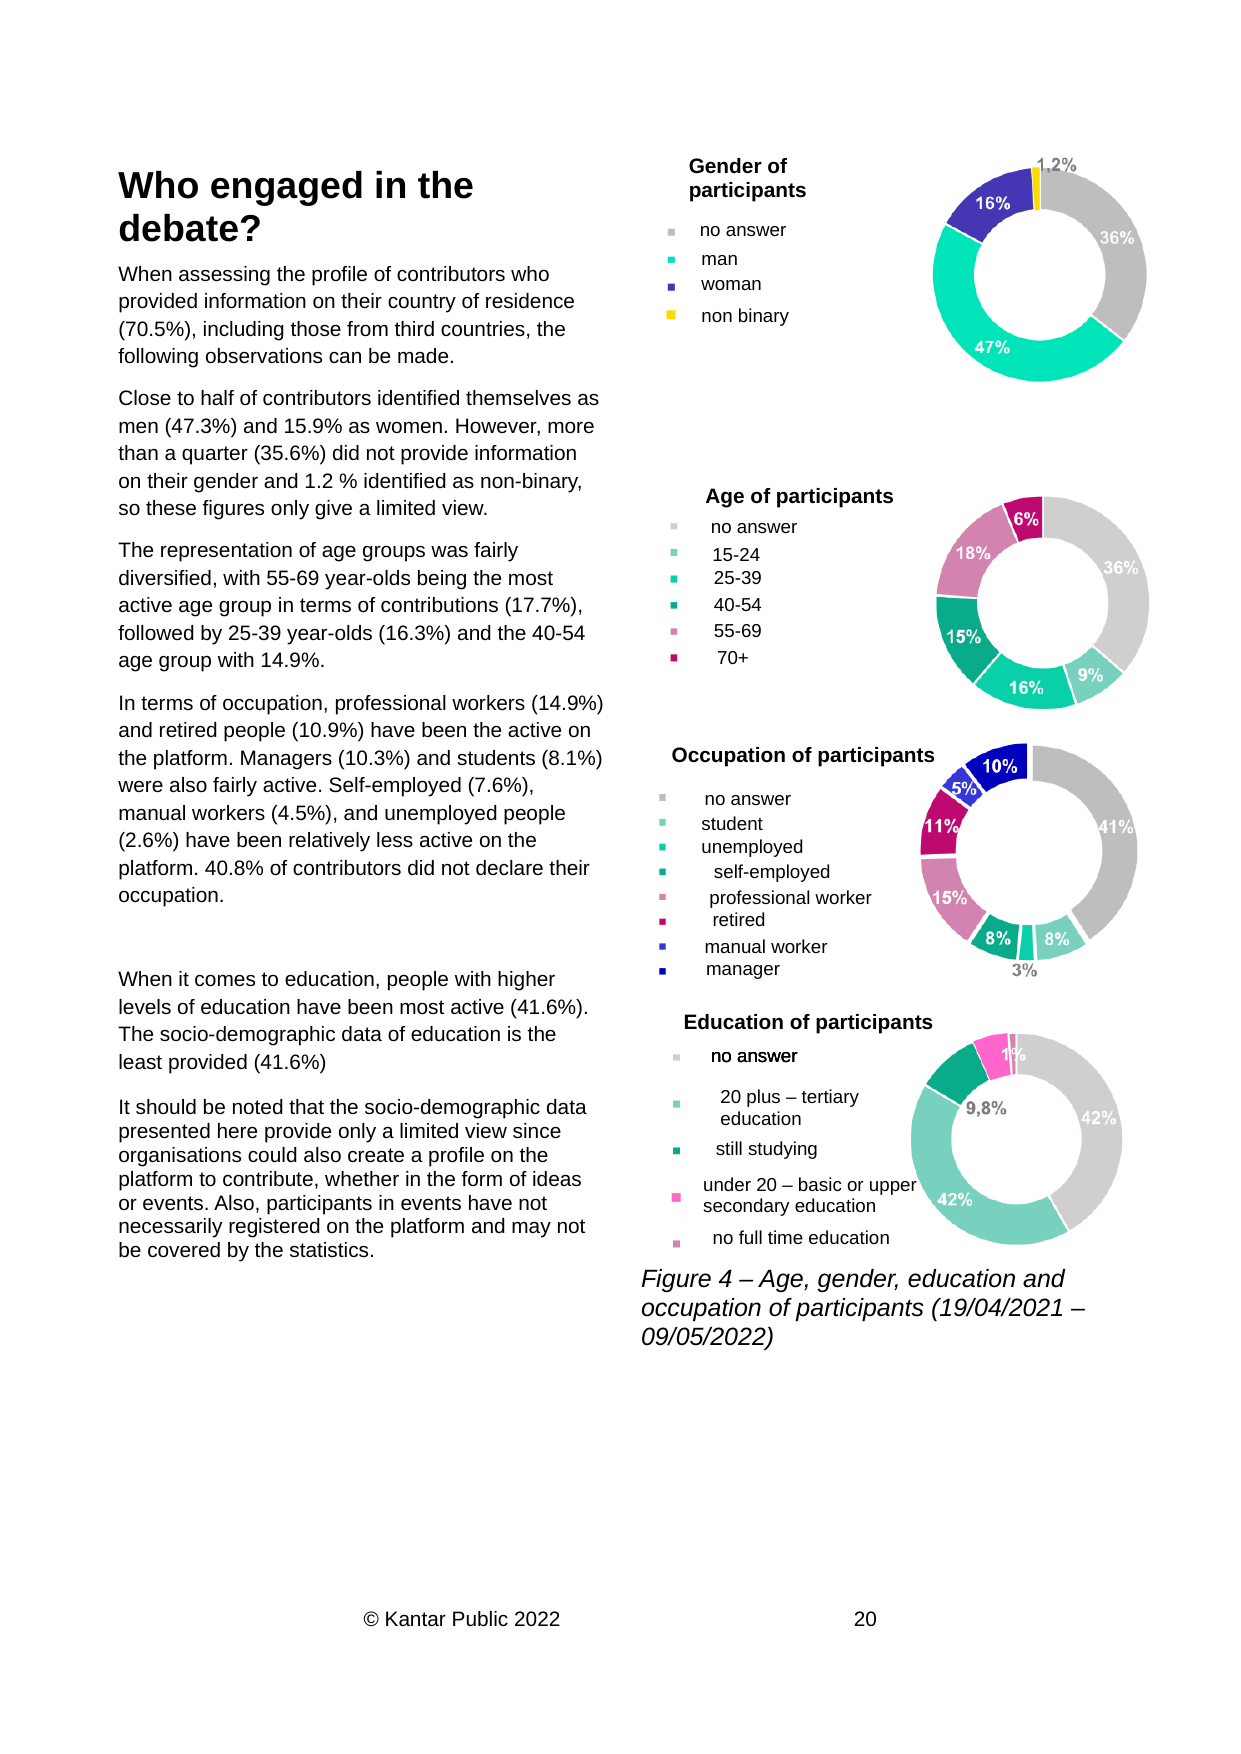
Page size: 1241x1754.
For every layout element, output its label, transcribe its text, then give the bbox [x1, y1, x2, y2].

text The representation of age groups was fairly diversified, with 55-69 year-olds being the most active age group in terms of contributions (17.7%), followed by 25-39 year-olds (16.3%) and the 40-54 age group with 14.9%. [118, 538, 605, 672]
text When assessing the profile of contributors who provided information on their country of residence (70.5%), including those from third countries, the following observations can be made. [118, 262, 605, 368]
subtitle Who engaged in the debate? [118, 163, 605, 249]
text Figure 4 – Age, gender, education and occupation of participants (19/04/2021 – 09/05/2022) [641, 1265, 1173, 1351]
text It should be noted that the socio-demographic data presented here provide only a limited view since organisations could also create a profile on the platform to contribute, whether in the form of ideas or events. Also, participants in events have not necessarily registered on the platform and may not be covered by the statistics. [118, 1094, 605, 1262]
text When it comes to education, people with higher levels of education have been most active (41.6%). The socio-demographic data of education is the least provided (41.6%) [118, 967, 605, 1073]
text In terms of occupation, professional workers (14.9%) and retired people (10.9%) have been the active on the platform. Managers (10.3%) and students (8.1%) were also fairly active. Self-employed (7.6%), manual workers (4.5%), and unemployed people (2.6%) have been relatively less active on the platform. 40.8% of contributors did not declare their occupation. [118, 690, 605, 907]
text Close to half of contributors identified themselves as men (47.3%) and 15.9% as women. However, more than a quarter (35.6%) did not provide information on their gender and 1.2 % identified as non-binary, so these figures only give a limited view. [118, 386, 605, 520]
picture [640, 142, 1173, 1265]
